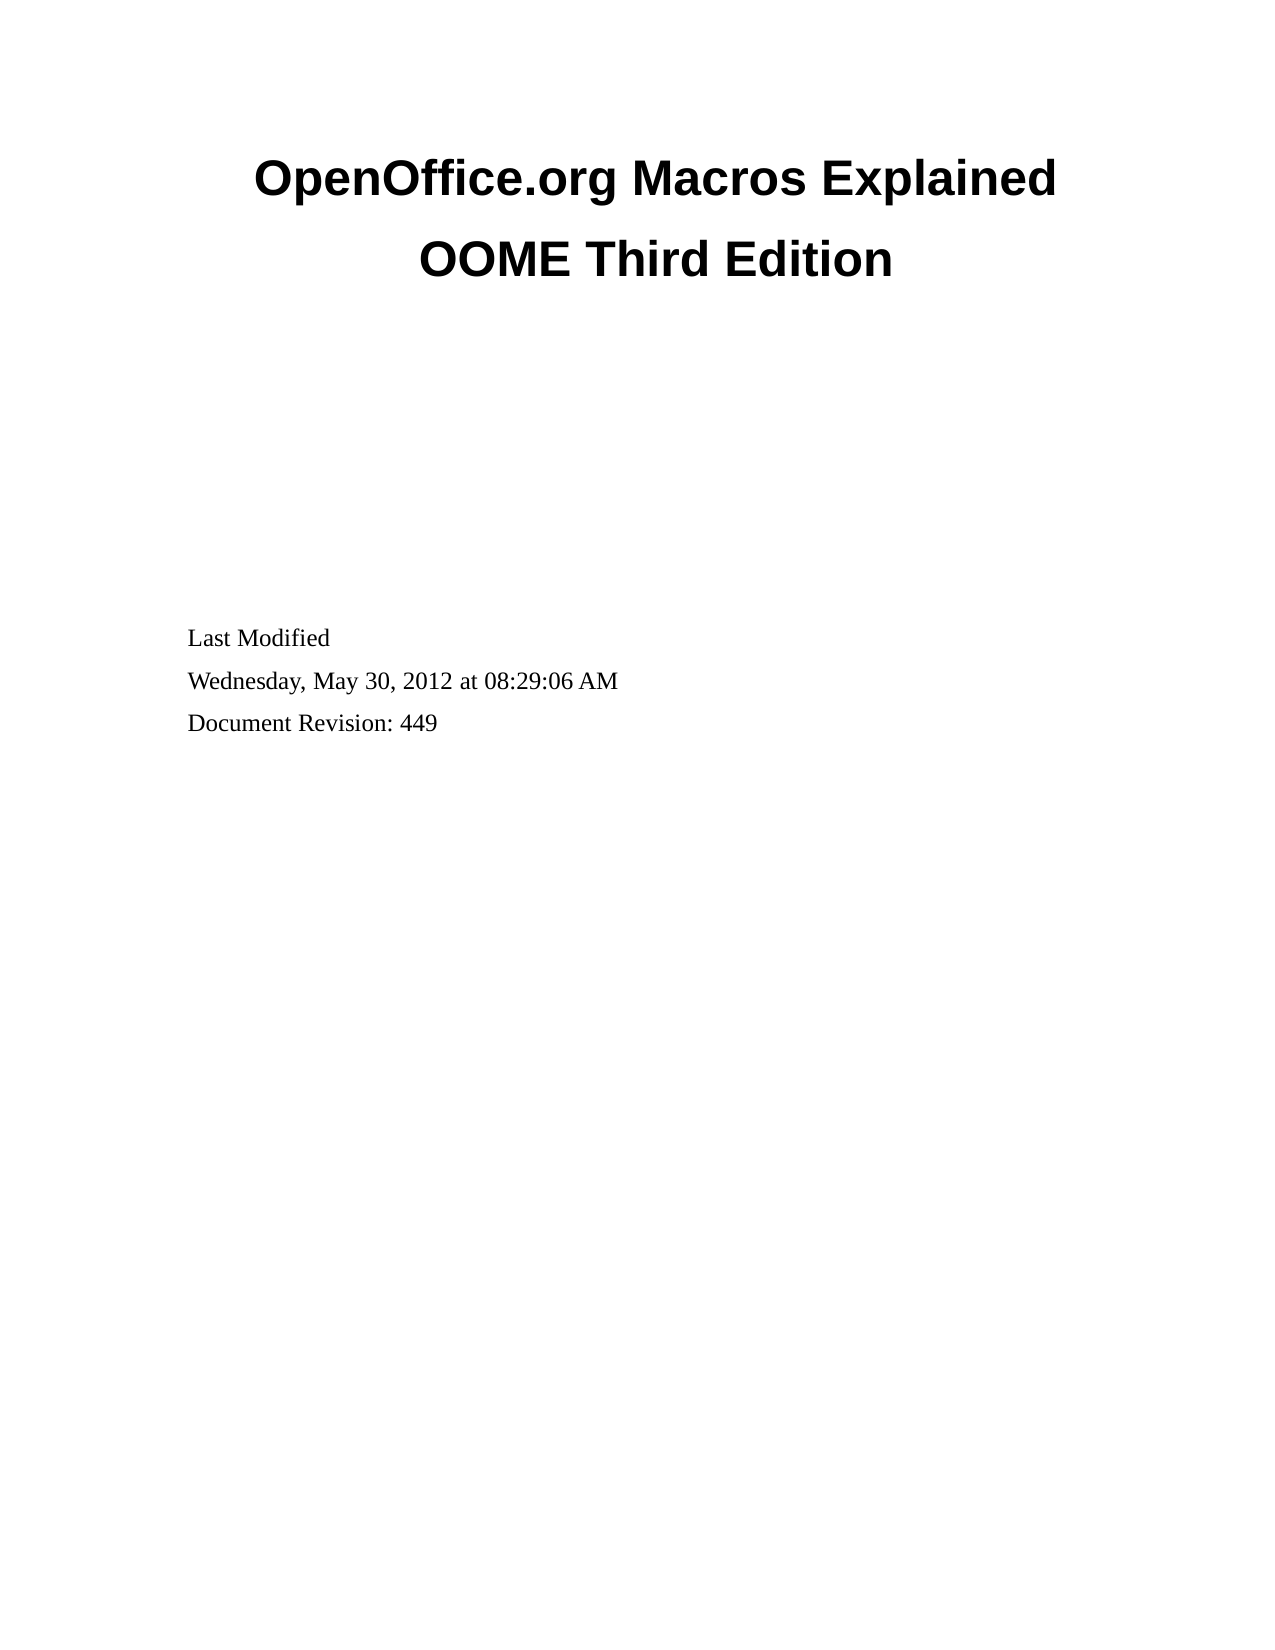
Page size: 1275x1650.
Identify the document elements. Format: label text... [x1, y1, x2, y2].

text Last Modified [187, 624, 1125, 652]
text Document Revision: 449 [187, 709, 1125, 737]
title OpenOffice.org Macros Explained [187, 150, 1125, 206]
title OOME Third Edition [187, 231, 1125, 287]
text Wednesday, May 30, 2012 at 08:29:06 AM [187, 667, 1125, 694]
